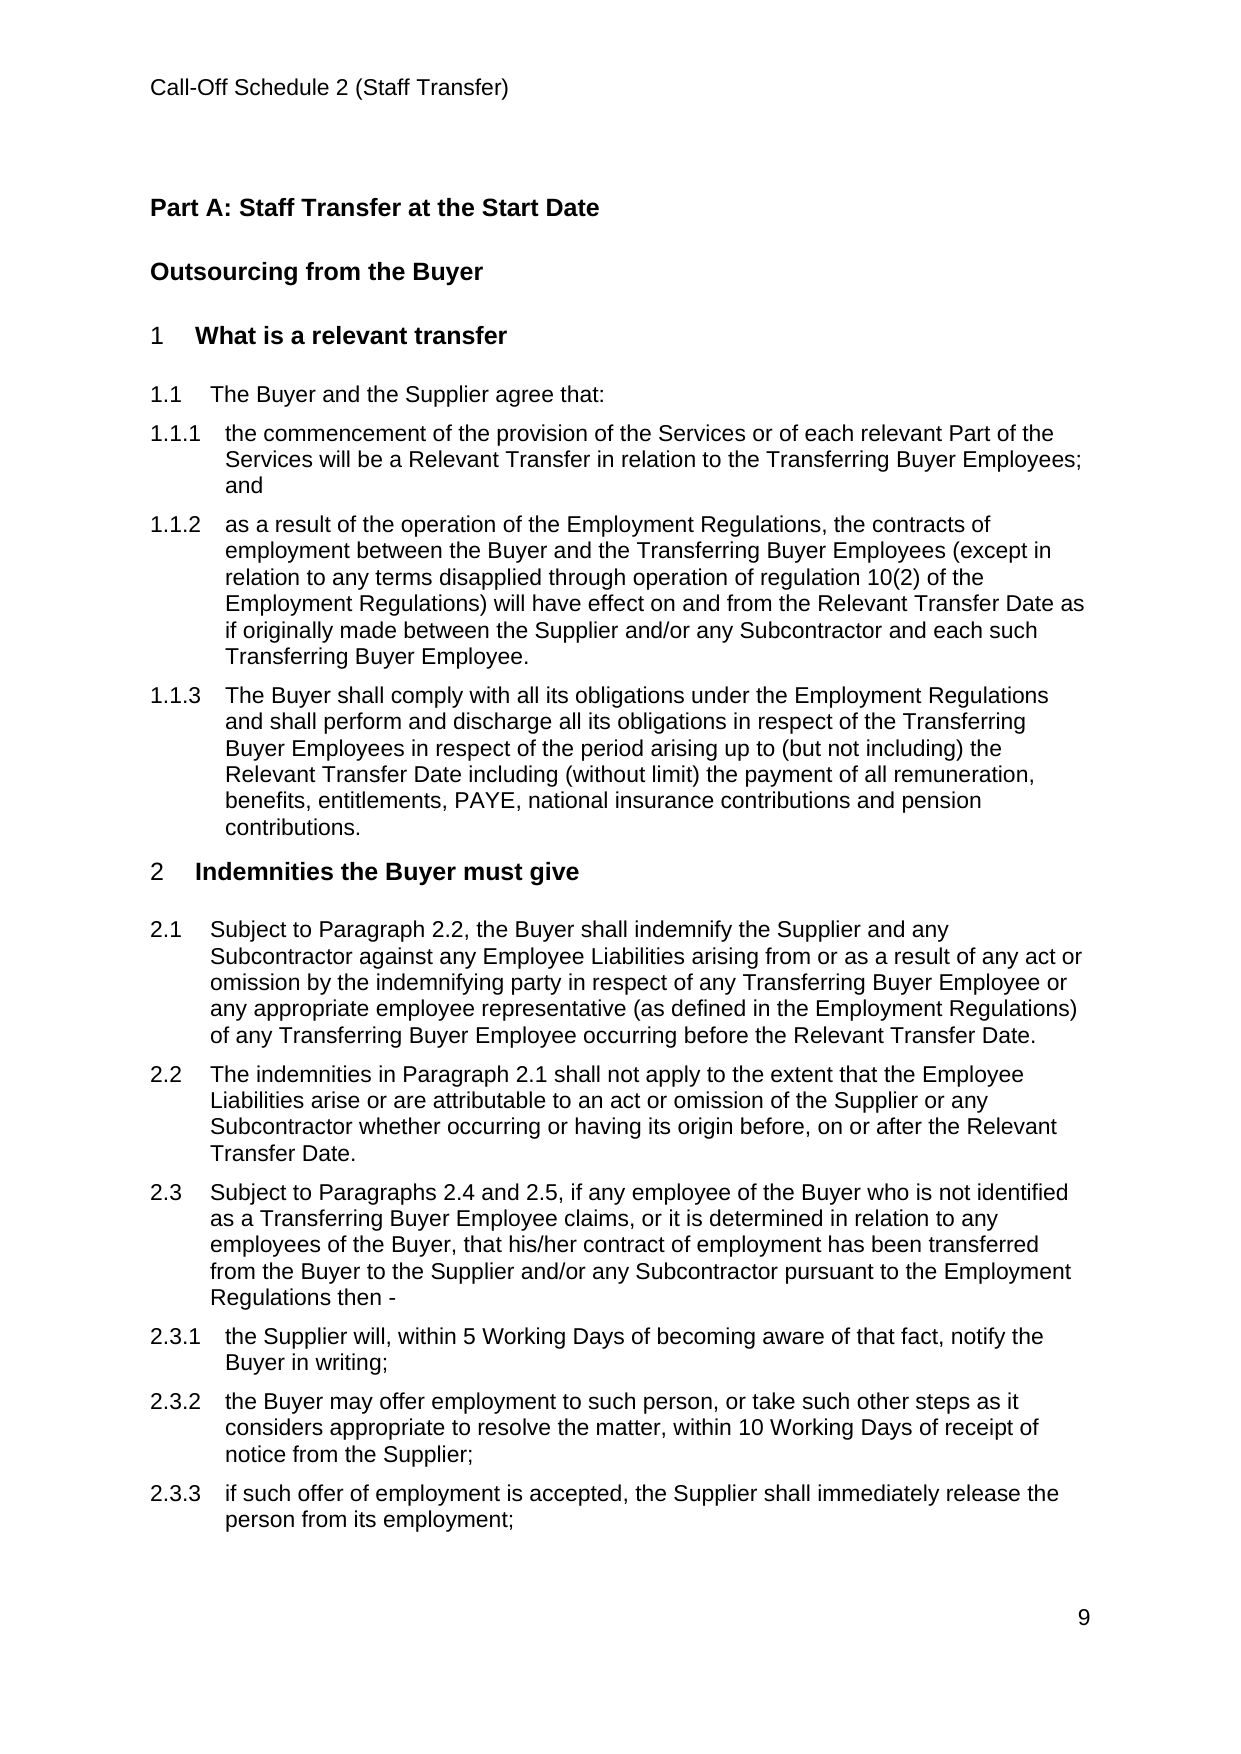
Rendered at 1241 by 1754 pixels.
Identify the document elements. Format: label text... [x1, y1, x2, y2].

subtitle Indemnities the Buyer must give [150, 857, 1090, 885]
subtitle What is a relevant transfer [150, 321, 1090, 350]
list the Supplier will, within 5 Working Days of becoming aware of that fact, notify the Buyer in writing; [150, 1323, 1090, 1376]
list Subject to Paragraph 2.2, the Buyer shall indemnify the Supplier and any Subcontractor against any Employee Liabilities arising from or as a result of any act or omission by the indemnifying party in respect of any Transferring Buyer Employee or any appropriate employee representative (as defined in the Employment Regulations) of any Transferring Buyer Employee occurring before the Relevant Transfer Date. [150, 916, 1090, 1048]
list as a result of the operation of the Employment Regulations, the contracts of employment between the Buyer and the Transferring Buyer Employees (except in relation to any terms disapplied through operation of regulation 10(2) of the Employment Regulations) will have effect on and from the Relevant Transfer Date as if originally made between the Supplier and/or any Subcontractor and each such Transferring Buyer Employee. [150, 511, 1090, 669]
list Subject to Paragraphs 2.4 and 2.5, if any employee of the Buyer who is not identified as a Transferring Buyer Employee claims, or it is determined in relation to any employees of the Buyer, that his/her contract of employment has been transferred from the Buyer to the Supplier and/or any Subcontractor pursuant to the Employment Regulations then - [150, 1178, 1090, 1310]
list The Buyer shall comply with all its obligations under the Employment Regulations and shall perform and discharge all its obligations in respect of the Transferring Buyer Employees in respect of the period arising up to (but not including) the Relevant Transfer Date including (without limit) the payment of all remuneration, benefits, entitlements, PAYE, national insurance contributions and pension contributions. [150, 682, 1090, 840]
subtitle Part A: Staff Transfer at the Start Date [150, 193, 1090, 222]
list The Buyer and the Supplier agree that: [150, 381, 1090, 407]
list if such offer of employment is accepted, the Supplier shall immediately release the person from its employment; [150, 1479, 1090, 1532]
list the Buyer may offer employment to such person, or take such other steps as it considers appropriate to resolve the matter, within 10 Working Days of receipt of notice from the Supplier; [150, 1388, 1090, 1467]
list the commencement of the provision of the Services or of each relevant Part of the Services will be a Relevant Transfer in relation to the Transferring Buyer Employees; and [150, 419, 1090, 499]
subtitle Outsourcing from the Buyer [150, 257, 1090, 286]
list The indemnities in Paragraph 2.1 shall not apply to the extent that the Employee Liabilities arise or are attributable to an act or omission of the Supplier or any Subcontractor whether occurring or having its origin before, on or after the Relevant Transfer Date. [150, 1061, 1090, 1166]
